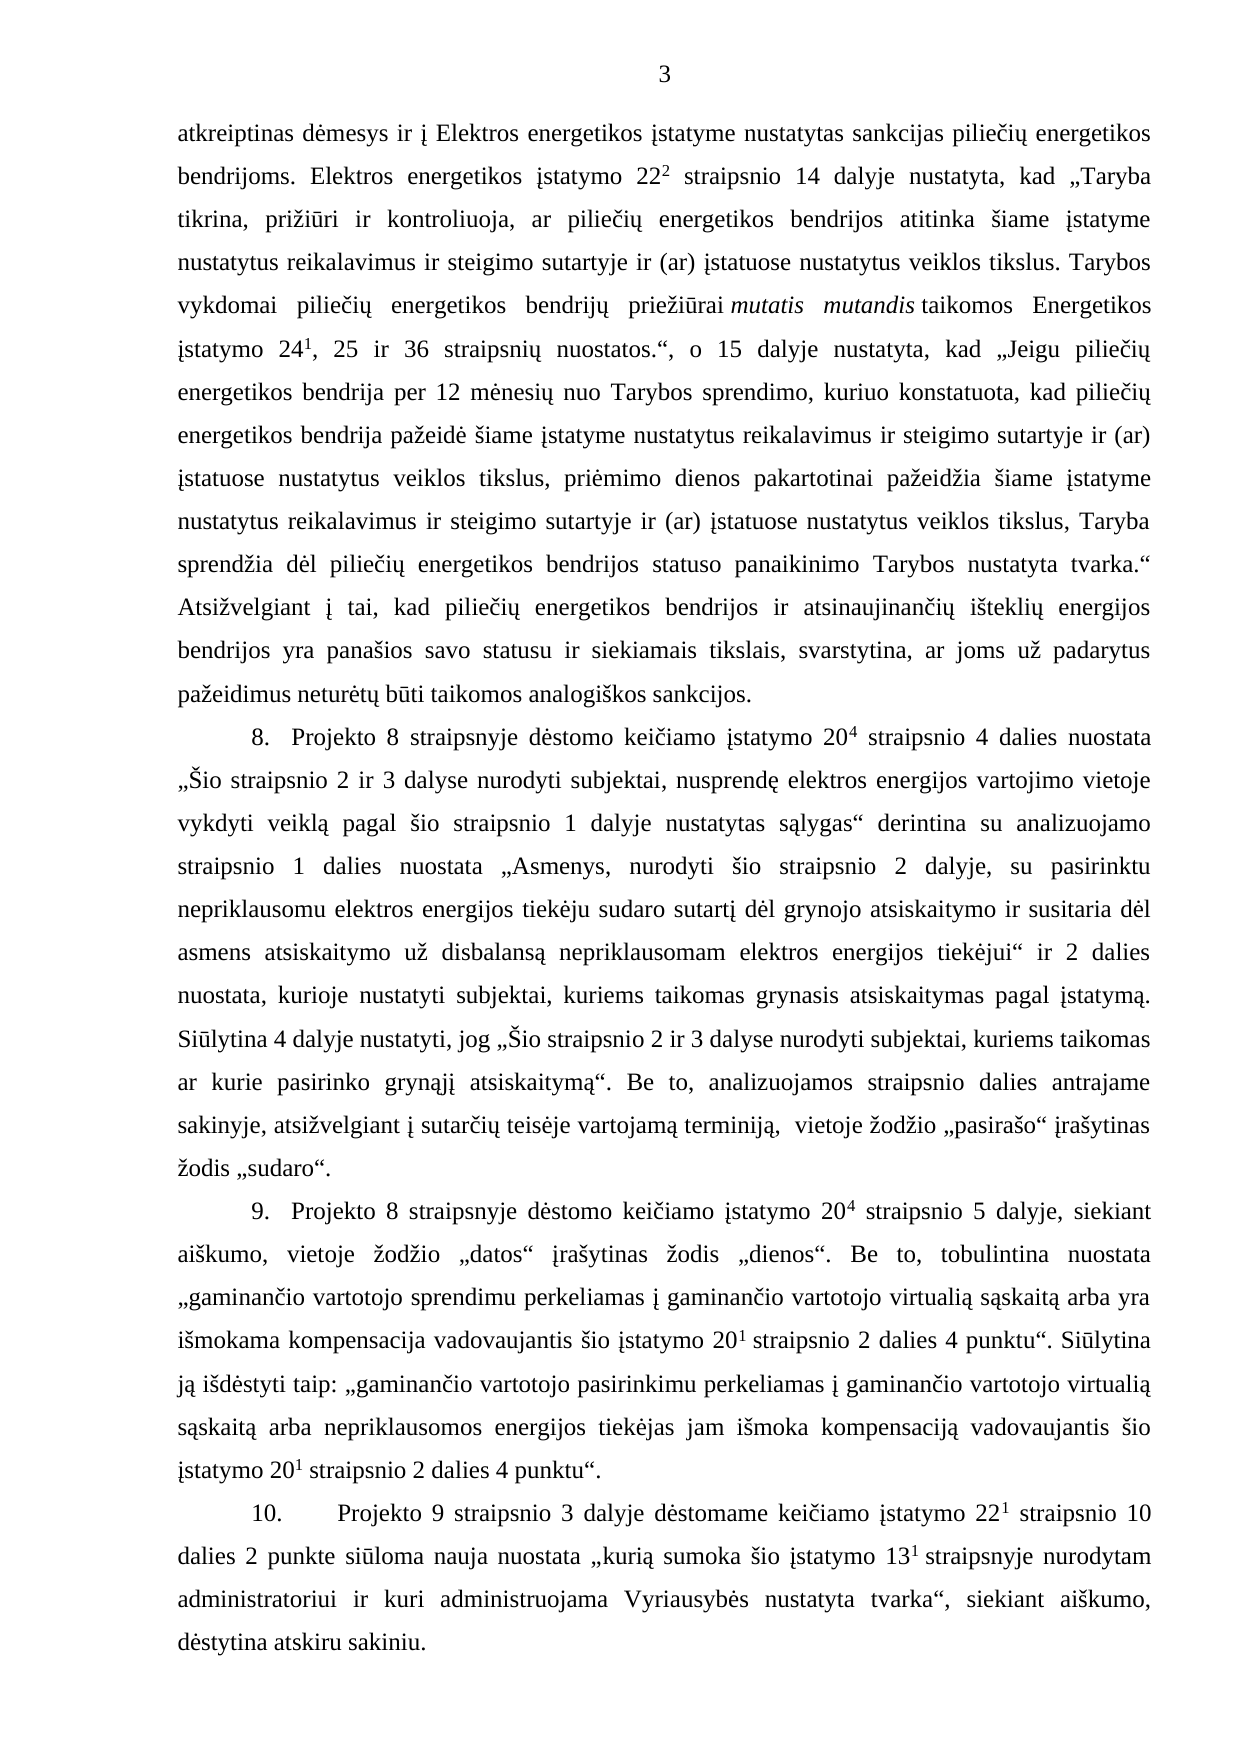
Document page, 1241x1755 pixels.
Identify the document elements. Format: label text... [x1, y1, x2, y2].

list atkreiptinas dėmesys ir į Elektros energetikos įstatyme nustatytas sankcijas piliečių energetikos bendrijoms. Elektros energetikos įstatymo 222 straipsnio 14 dalyje nustatyta, kad „Taryba tikrina, prižiūri ir kontroliuoja, ar piliečių energetikos bendrijos atitinka šiame įstatyme nustatytus reikalavimus ir steigimo sutartyje ir (ar) įstatuose nustatytus veiklos tikslus. Tarybos vykdomai piliečių energetikos bendrijų priežiūrai mutatis mutandis taikomos Energetikos įstatymo 241, 25 ir 36 straipsnių nuostatos.“, o 15 dalyje nustatyta, kad „Jeigu piliečių energetikos bendrija per 12 mėnesių nuo Tarybos sprendimo, kuriuo konstatuota, kad piliečių energetikos bendrija pažeidė šiame įstatyme nustatytus reikalavimus ir steigimo sutartyje ir (ar) įstatuose nustatytus veiklos tikslus, priėmimo dienos pakartotinai pažeidžia šiame įstatyme nustatytus reikalavimus ir steigimo sutartyje ir (ar) įstatuose nustatytus veiklos tikslus, Taryba sprendžia dėl piliečių energetikos bendrijos statuso panaikinimo Tarybos nustatyta tvarka.“ Atsižvelgiant į tai, kad piliečių energetikos bendrijos ir atsinaujinančių išteklių energijos bendrijos yra panašios savo statusu ir siekiamais tikslais, svarstytina, ar joms už padarytus pažeidimus neturėtų būti taikomos analogiškos sankcijos. [177, 118, 1152, 707]
list Projekto 8 straipsnyje dėstomo keičiamo įstatymo 204 straipsnio 4 dalies nuostata „Šio straipsnio 2 ir 3 dalyse nurodyti subjektai, nusprendę elektros energijos vartojimo vietoje vykdyti veiklą pagal šio straipsnio 1 dalyje nustatytas sąlygas“ derintina su analizuojamo straipsnio 1 dalies nuostata „Asmenys, nurodyti šio straipsnio 2 dalyje, su pasirinktu nepriklausomu elektros energijos tiekėju sudaro sutartį dėl grynojo atsiskaitymo ir susitaria dėl asmens atsiskaitymo už disbalansą nepriklausomam elektros energijos tiekėjui“ ir 2 dalies nuostata, kurioje nustatyti subjektai, kuriems taikomas grynasis atsiskaitymas pagal įstatymą. Siūlytina 4 dalyje nustatyti, jog „Šio straipsnio 2 ir 3 dalyse nurodyti subjektai, kuriems taikomas ar kurie pasirinko grynąjį atsiskaitymą“. Be to, analizuojamos straipsnio dalies antrajame sakinyje, atsižvelgiant į sutarčių teisėje vartojamą terminiją, vietoje žodžio „pasirašo“ įrašytinas žodis „sudaro“. [177, 722, 1152, 1182]
list Projekto 8 straipsnyje dėstomo keičiamo įstatymo 204 straipsnio 5 dalyje, siekiant aiškumo, vietoje žodžio „datos“ įrašytinas žodis „dienos“. Be to, tobulintina nuostata „gaminančio vartotojo sprendimu perkeliamas į gaminančio vartotojo virtualią sąskaitą arba yra išmokama kompensacija vadovaujantis šio įstatymo 201 straipsnio 2 dalies 4 punktu“. Siūlytina ją išdėstyti taip: „gaminančio vartotojo pasirinkimu perkeliamas į gaminančio vartotojo virtualią sąskaitą arba nepriklausomos energijos tiekėjas jam išmoka kompensaciją vadovaujantis šio įstatymo 201 straipsnio 2 dalies 4 punktu“. [177, 1196, 1152, 1484]
list Projekto 9 straipsnio 3 dalyje dėstomame keičiamo įstatymo 221 straipsnio 10 dalies 2 punkte siūloma nauja nuostata „kurią sumoka šio įstatymo 131 straipsnyje nurodytam administratoriui ir kuri administruojama Vyriausybės nustatyta tvarka“, siekiant aiškumo, dėstytina atskiru sakiniu. [177, 1498, 1152, 1656]
